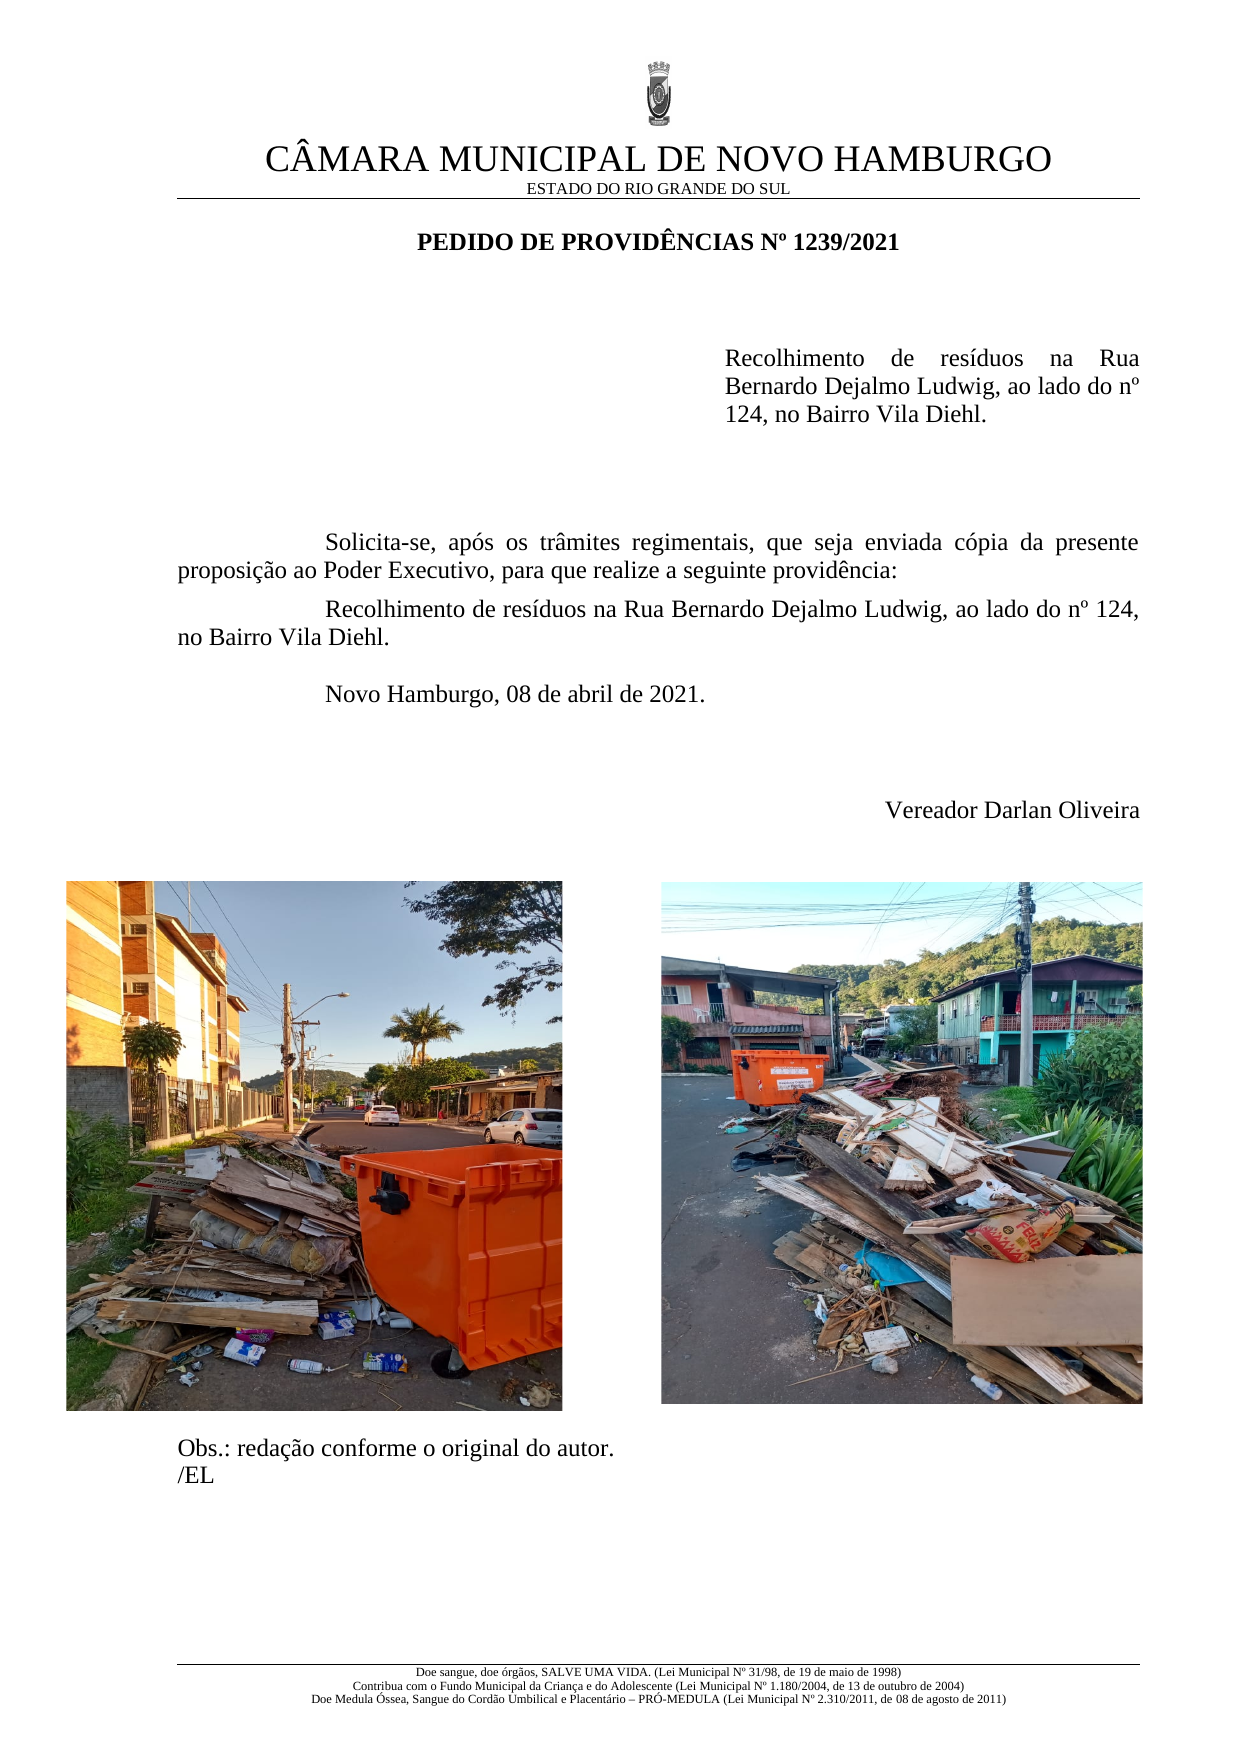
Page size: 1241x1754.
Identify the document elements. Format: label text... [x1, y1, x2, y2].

picture [66, 881, 563, 1411]
list Recolhimento de resíduos na Rua Bernardo Dejalmo Ludwig, ao lado do nº 124, no Bairro Vila Diehl. [687, 344, 1140, 428]
text PEDIDO DE PROVIDÊNCIAS Nº 1239/2021 [177, 228, 1140, 256]
text Obs.: redação conforme o original do autor. [177, 1434, 1140, 1461]
text /EL [177, 1461, 1140, 1489]
picture [661, 882, 1143, 1404]
text Recolhimento de resíduos na Rua Bernardo Dejalmo Ludwig, ao lado do nº 124, no Bairro Vila Diehl. [177, 595, 1140, 651]
text Novo Hamburgo, 08 de abril de 2021. [177, 680, 1140, 708]
text Vereador Darlan Oliveira [649, 796, 1140, 824]
text Solicita-se, após os trâmites regimentais, que seja enviada cópia da presente proposição ao Poder Executivo, para que realize a seguinte providência: [177, 528, 1140, 583]
